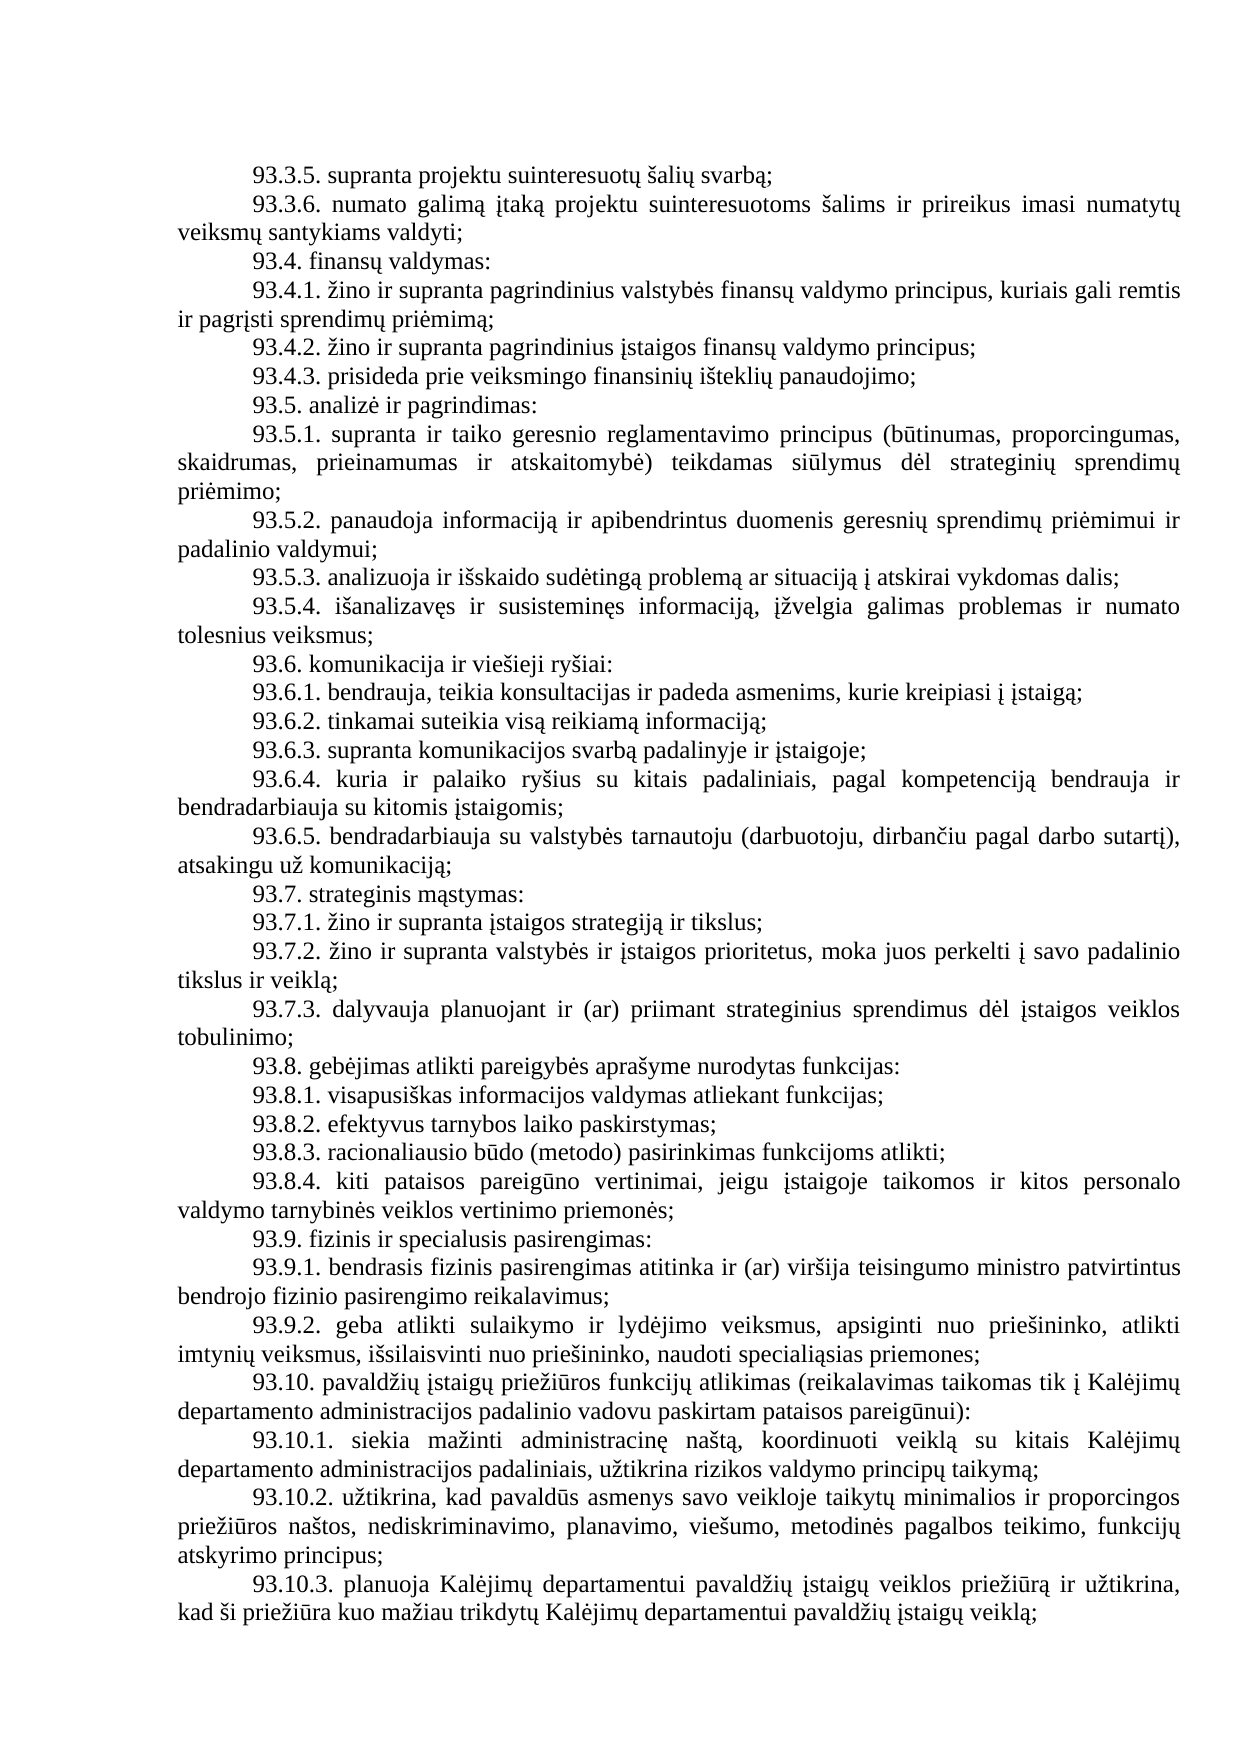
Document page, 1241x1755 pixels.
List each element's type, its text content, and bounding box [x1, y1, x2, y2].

text 93.5.3. analizuoja ir išskaido sudėtingą problemą ar situaciją į atskirai vykdomas dalis; [177, 562, 1181, 591]
text 93.7.1. žino ir supranta įstaigos strategiją ir tikslus; [177, 907, 1181, 936]
text 93.8.1. visapusiškas informacijos valdymas atliekant funkcijas; [177, 1080, 1181, 1109]
text 93.10. pavaldžių įstaigų priežiūros funkcijų atlikimas (reikalavimas taikomas tik į Kalėjimų departamento administracijos padalinio vadovu paskirtam pataisos pareigūnui): [177, 1367, 1181, 1425]
text 93.9. fizinis ir specialusis pasirengimas: [177, 1224, 1181, 1252]
text 93.3.6. numato galimą įtaką projektu suinteresuotoms šalims ir prireikus imasi numatytų veiksmų santykiams valdyti; [177, 189, 1181, 246]
text 93.10.2. užtikrina, kad pavaldūs asmenys savo veikloje taikytų minimalios ir proporcingos priežiūros naštos, nediskriminavimo, planavimo, viešumo, metodinės pagalbos teikimo, funkcijų atskyrimo principus; [177, 1482, 1181, 1569]
text 93.5.2. panaudoja informaciją ir apibendrintus duomenis geresnių sprendimų priėmimui ir padalinio valdymui; [177, 505, 1181, 562]
text 93.6.4. kuria ir palaiko ryšius su kitais padaliniais, pagal kompetenciją bendrauja ir bendradarbiauja su kitomis įstaigomis; [177, 764, 1181, 821]
text 93.8.4. kiti pataisos pareigūno vertinimai, jeigu įstaigoje taikomos ir kitos personalo valdymo tarnybinės veiklos vertinimo priemonės; [177, 1166, 1181, 1224]
text 93.7. strateginis mąstymas: [177, 879, 1181, 907]
text 93.10.1. siekia mažinti administracinę naštą, koordinuoti veiklą su kitais Kalėjimų departamento administracijos padaliniais, užtikrina rizikos valdymo principų taikymą; [177, 1425, 1181, 1482]
text 93.9.1. bendrasis fizinis pasirengimas atitinka ir (ar) viršija teisingumo ministro patvirtintus bendrojo fizinio pasirengimo reikalavimus; [177, 1252, 1181, 1310]
text 93.5. analizė ir pagrindimas: [177, 390, 1181, 419]
text 93.3.5. supranta projektu suinteresuotų šalių svarbą; [177, 160, 1181, 189]
text 93.7.2. žino ir supranta valstybės ir įstaigos prioritetus, moka juos perkelti į savo padalinio tikslus ir veiklą; [177, 936, 1181, 994]
text 93.6.2. tinkamai suteikia visą reikiamą informaciją; [177, 706, 1181, 735]
text 93.6.3. supranta komunikacijos svarbą padalinyje ir įstaigoje; [177, 735, 1181, 764]
text 93.6. komunikacija ir viešieji ryšiai: [177, 649, 1181, 677]
text 93.4.3. prisideda prie veiksmingo finansinių išteklių panaudojimo; [177, 361, 1181, 390]
text 93.6.1. bendrauja, teikia konsultacijas ir padeda asmenims, kurie kreipiasi į įstaigą; [177, 677, 1181, 706]
text 93.8.3. racionaliausio būdo (metodo) pasirinkimas funkcijoms atlikti; [177, 1137, 1181, 1166]
text 93.9.2. geba atlikti sulaikymo ir lydėjimo veiksmus, apsiginti nuo priešininko, atlikti imtynių veiksmus, išsilaisvinti nuo priešininko, naudoti specialiąsias priemones; [177, 1310, 1181, 1367]
text 93.6.5. bendradarbiauja su valstybės tarnautoju (darbuotoju, dirbančiu pagal darbo sutartį), atsakingu už komunikaciją; [177, 821, 1181, 879]
text 93.4.2. žino ir supranta pagrindinius įstaigos finansų valdymo principus; [177, 332, 1181, 361]
text 93.4. finansų valdymas: [177, 246, 1181, 275]
text 93.10.3. planuoja Kalėjimų departamentui pavaldžių įstaigų veiklos priežiūrą ir užtikrina, kad ši priežiūra kuo mažiau trikdytų Kalėjimų departamentui pavaldžių įstaigų veiklą; [177, 1569, 1181, 1626]
text 93.8. gebėjimas atlikti pareigybės aprašyme nurodytas funkcijas: [177, 1051, 1181, 1080]
text 93.5.1. supranta ir taiko geresnio reglamentavimo principus (būtinumas, proporcingumas, skaidrumas, prieinamumas ir atskaitomybė) teikdamas siūlymus dėl strateginių sprendimų priėmimo; [177, 419, 1181, 505]
text 93.4.1. žino ir supranta pagrindinius valstybės finansų valdymo principus, kuriais gali remtis ir pagrįsti sprendimų priėmimą; [177, 275, 1181, 332]
text 93.7.3. dalyvauja planuojant ir (ar) priimant strateginius sprendimus dėl įstaigos veiklos tobulinimo; [177, 994, 1181, 1051]
text 93.8.2. efektyvus tarnybos laiko paskirstymas; [177, 1109, 1181, 1137]
text 93.5.4. išanalizavęs ir susisteminęs informaciją, įžvelgia galimas problemas ir numato tolesnius veiksmus; [177, 591, 1181, 649]
